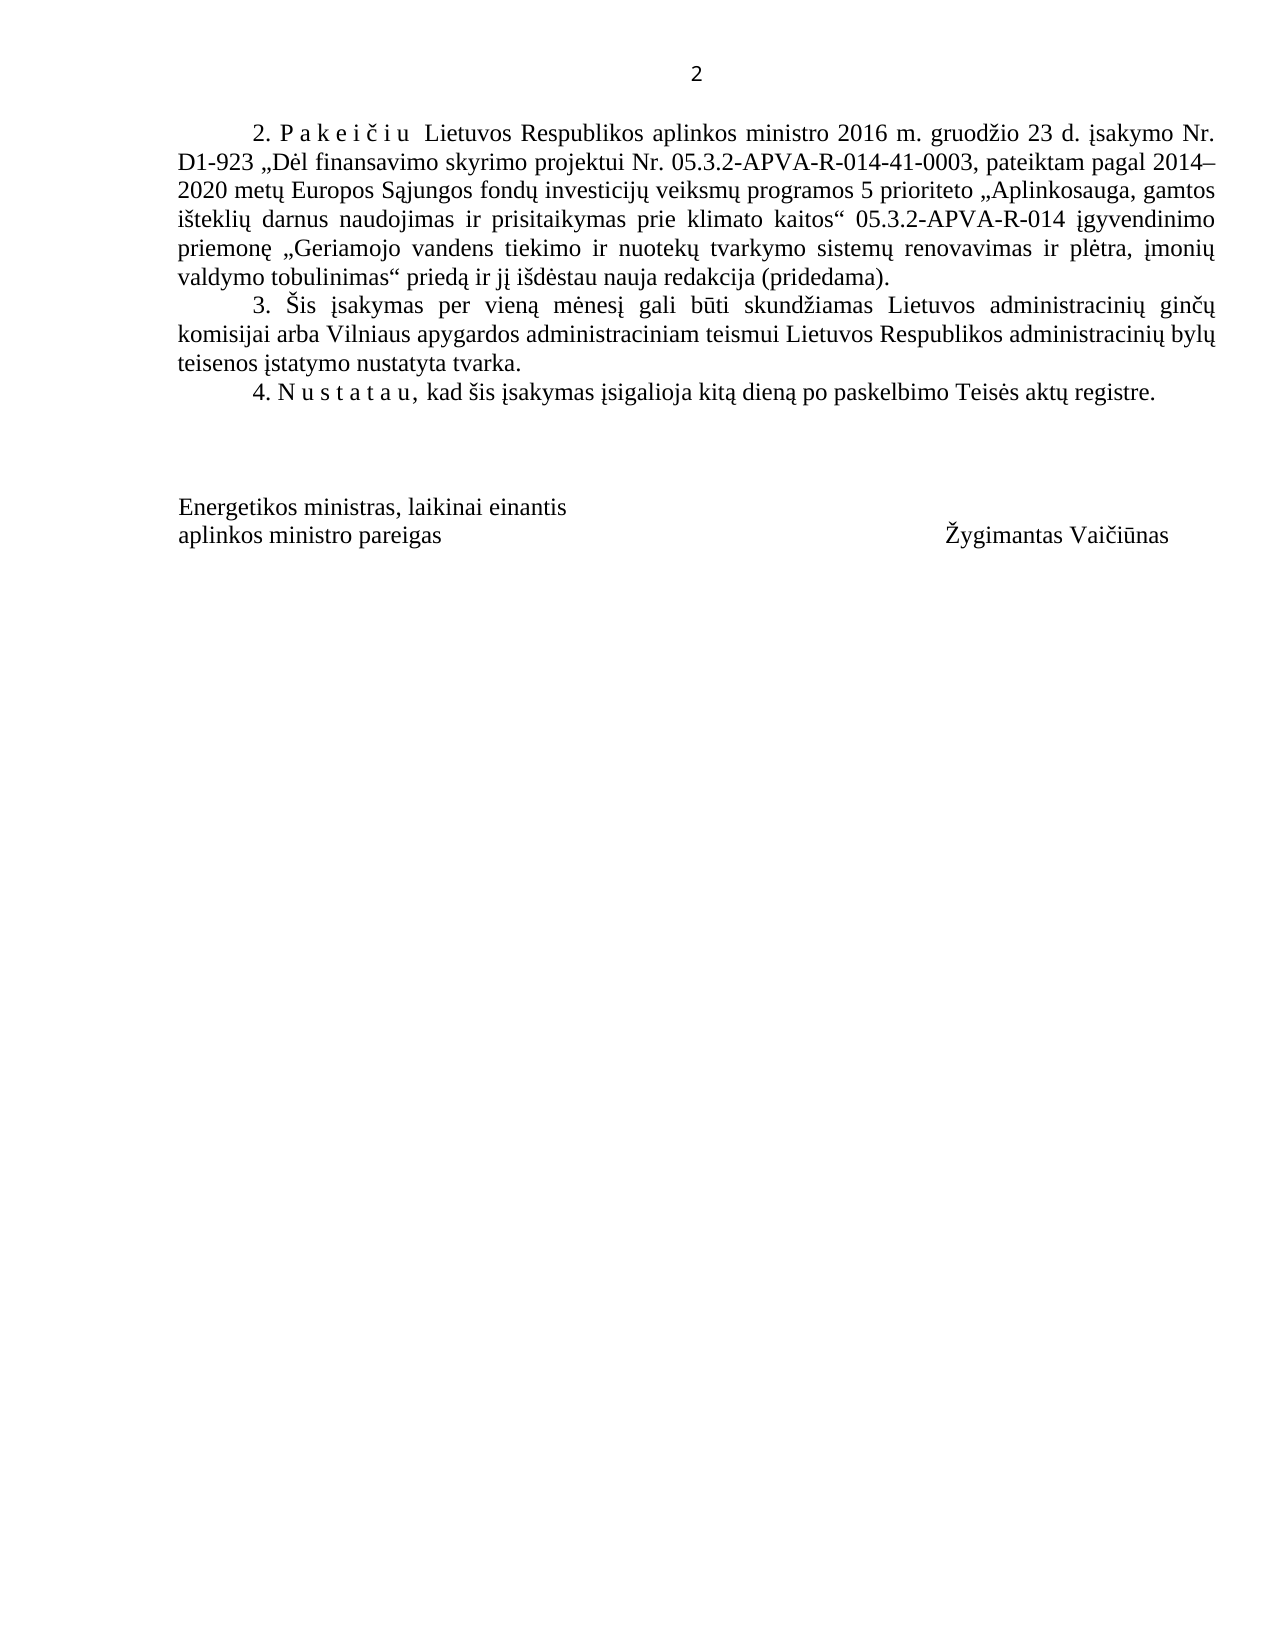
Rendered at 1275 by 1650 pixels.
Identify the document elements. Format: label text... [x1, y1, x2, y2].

text aplinkos ministro pareigas Žygimantas Vaičiūnas [178, 521, 1212, 549]
text 3. Šis įsakymas per vieną mėnesį gali būti skundžiamas Lietuvos administracinių ginčų komisijai arba Vilniaus apygardos administraciniam teismui Lietuvos Respublikos administracinių bylų teisenos įstatymo nustatyta tvarka. [177, 291, 1216, 377]
text 2. Pakeičiu Lietuvos Respublikos aplinkos ministro 2016 m. gruodžio 23 d. įsakymo Nr. D1-923 „Dėl finansavimo skyrimo projektui Nr. 05.3.2-APVA-R-014-41-0003, pateiktam pagal 2014–2020 metų Europos Sąjungos fondų investicijų veiksmų programos 5 prioriteto „Aplinkosauga, gamtos išteklių darnus naudojimas ir prisitaikymas prie klimato kaitos“ 05.3.2-APVA-R-014 įgyvendinimo priemonę „Geriamojo vandens tiekimo ir nuotekų tvarkymo sistemų renovavimas ir plėtra, įmonių valdymo tobulinimas“ priedą ir jį išdėstau nauja redakcija (pridedama). [177, 118, 1216, 291]
text 4. Nustatau, kad šis įsakymas įsigalioja kitą dieną po paskelbimo Teisės aktų registre. [177, 377, 1216, 406]
text Energetikos ministras, laikinai einantis [178, 492, 1212, 521]
